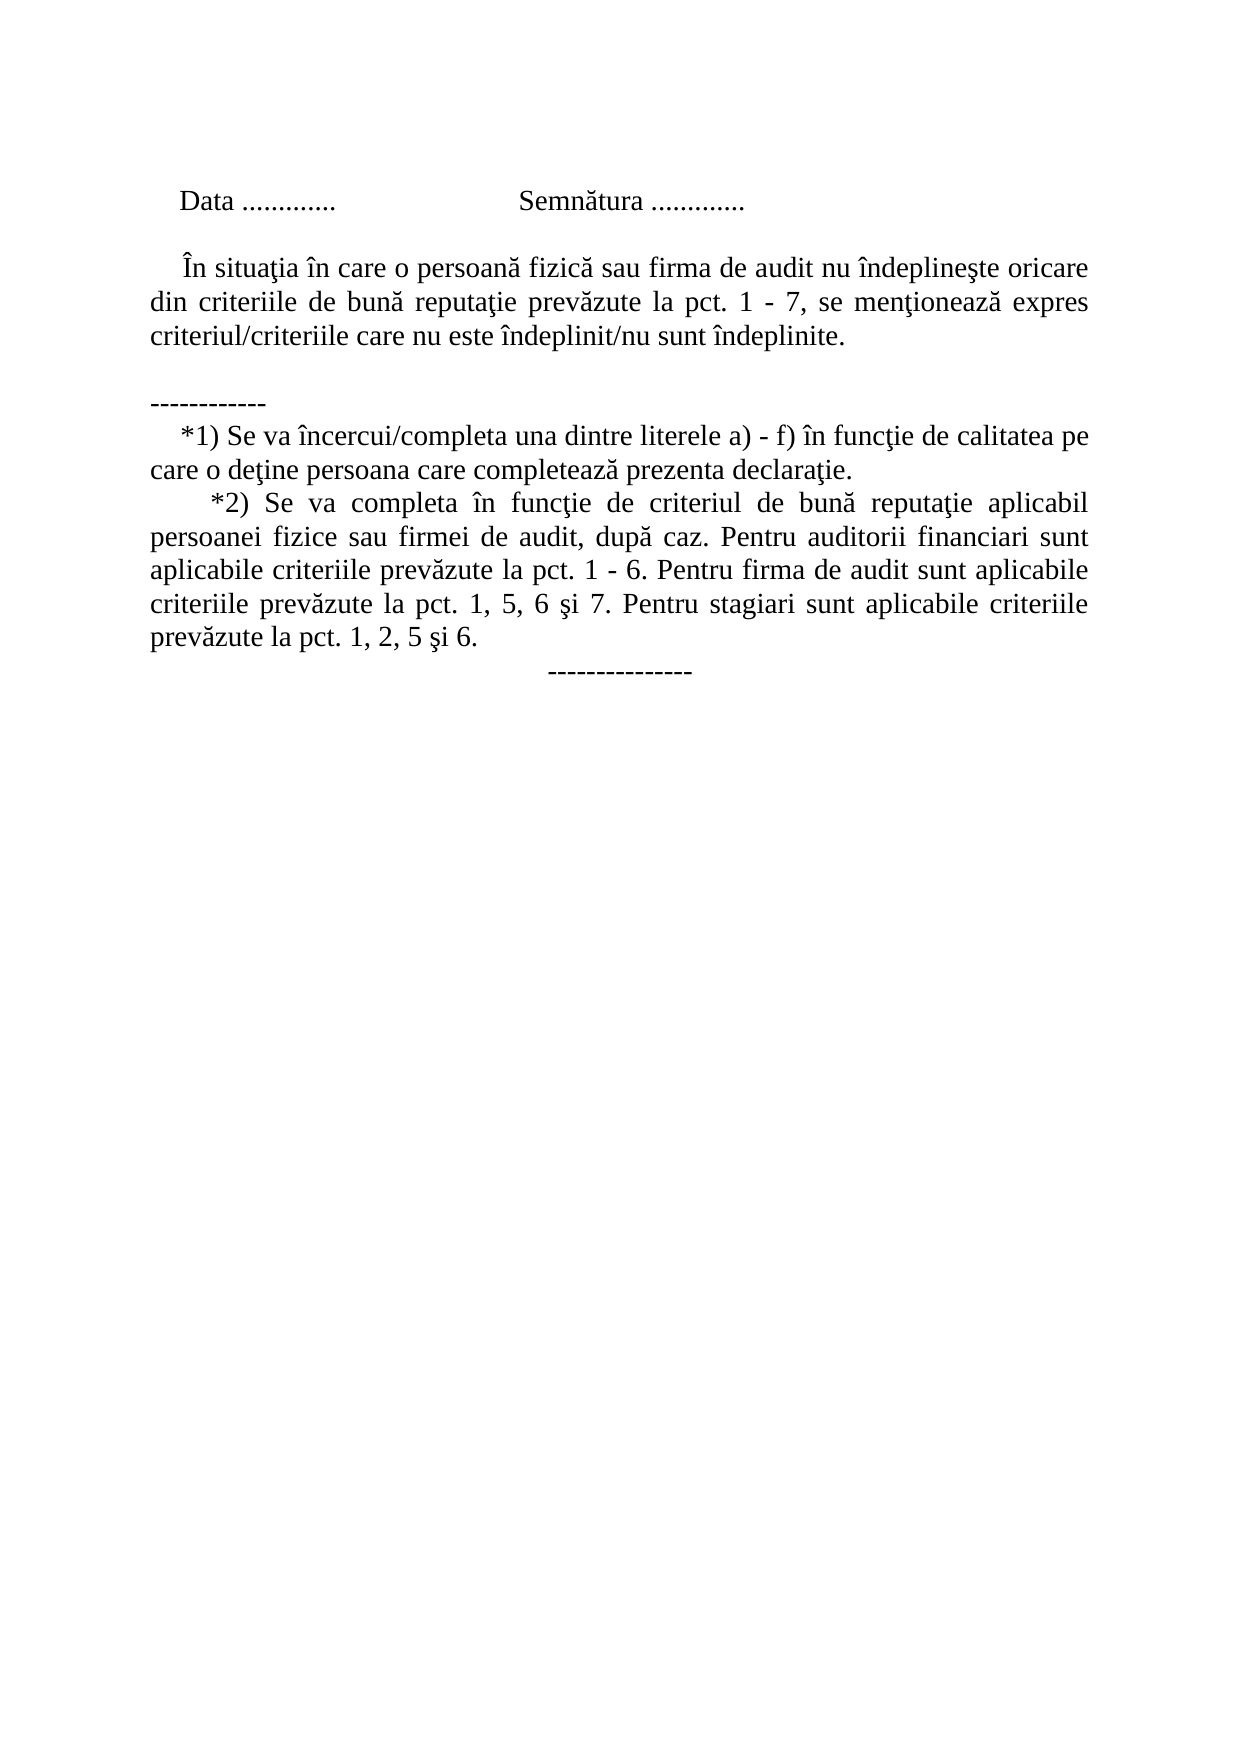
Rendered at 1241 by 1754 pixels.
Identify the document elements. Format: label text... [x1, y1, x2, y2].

text *1) Se va încercui/completa una dintre literele a) - f) în funcţie de calitatea pe care o deţine persoana care completează prezenta declaraţie. [150, 418, 1090, 485]
text *2) Se va completa în funcţie de criteriul de bună reputaţie aplicabil persoanei fizice sau firmei de audit, după caz. Pentru auditorii financiari sunt aplicabile criteriile prevăzute la pct. 1 - 6. Pentru firma de audit sunt aplicabile criteriile prevăzute la pct. 1, 5, 6 şi 7. Pentru stagiari sunt aplicabile criteriile prevăzute la pct. 1, 2, 5 şi 6. [150, 485, 1090, 653]
text --------------- [150, 653, 1090, 687]
text În situaţia în care o persoană fizică sau firma de audit nu îndeplineşte oricare din criteriile de bună reputaţie prevăzute la pct. 1 - 7, se menţionează expres criteriul/criteriile care nu este îndeplinit/nu sunt îndeplinite. [150, 251, 1090, 351]
text Data ............. Semnătura ............. [150, 183, 1090, 217]
text ------------ [150, 385, 1090, 418]
